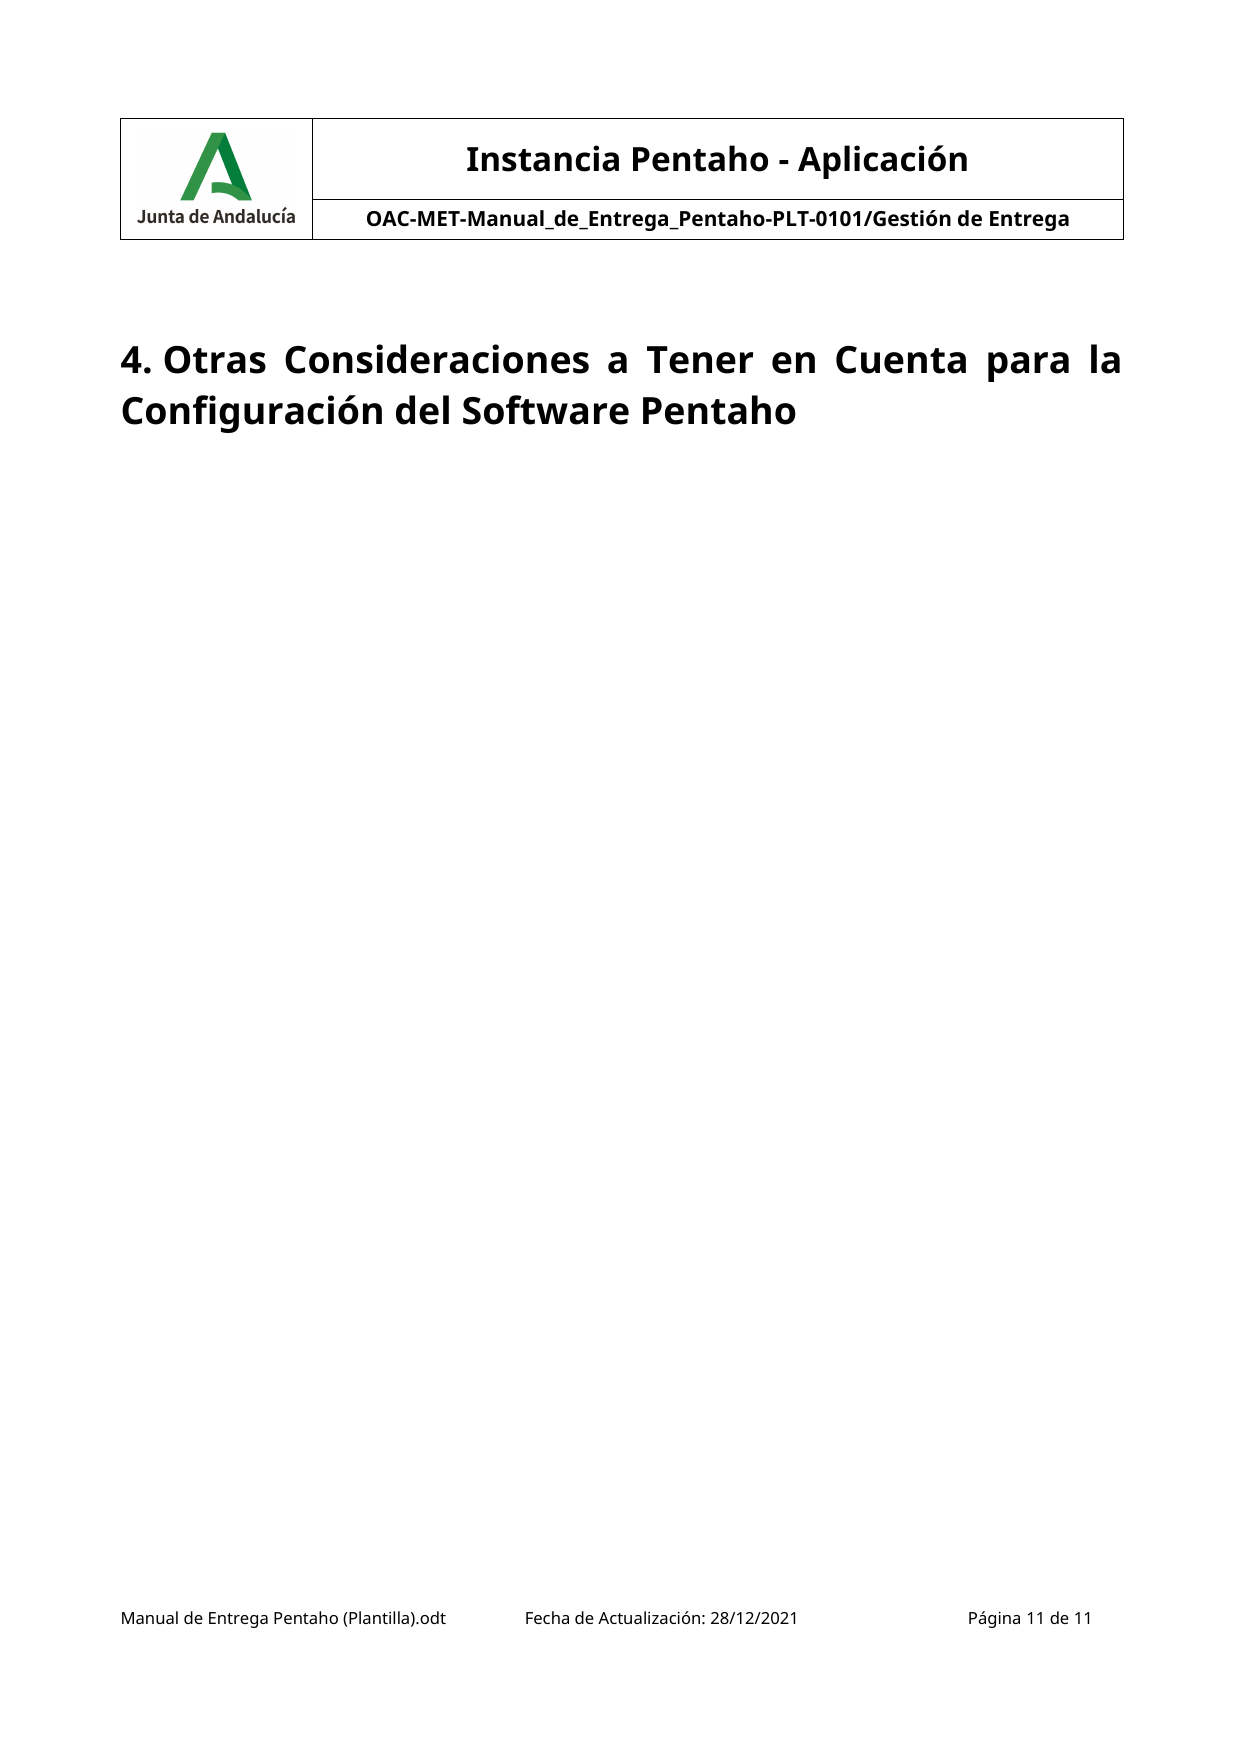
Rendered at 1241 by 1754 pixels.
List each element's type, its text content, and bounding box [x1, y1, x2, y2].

picture [136, 131, 296, 225]
subtitle Otras Consideraciones a Tener en Cuenta para la Configuración del Software Pentaho [120, 333, 1123, 435]
